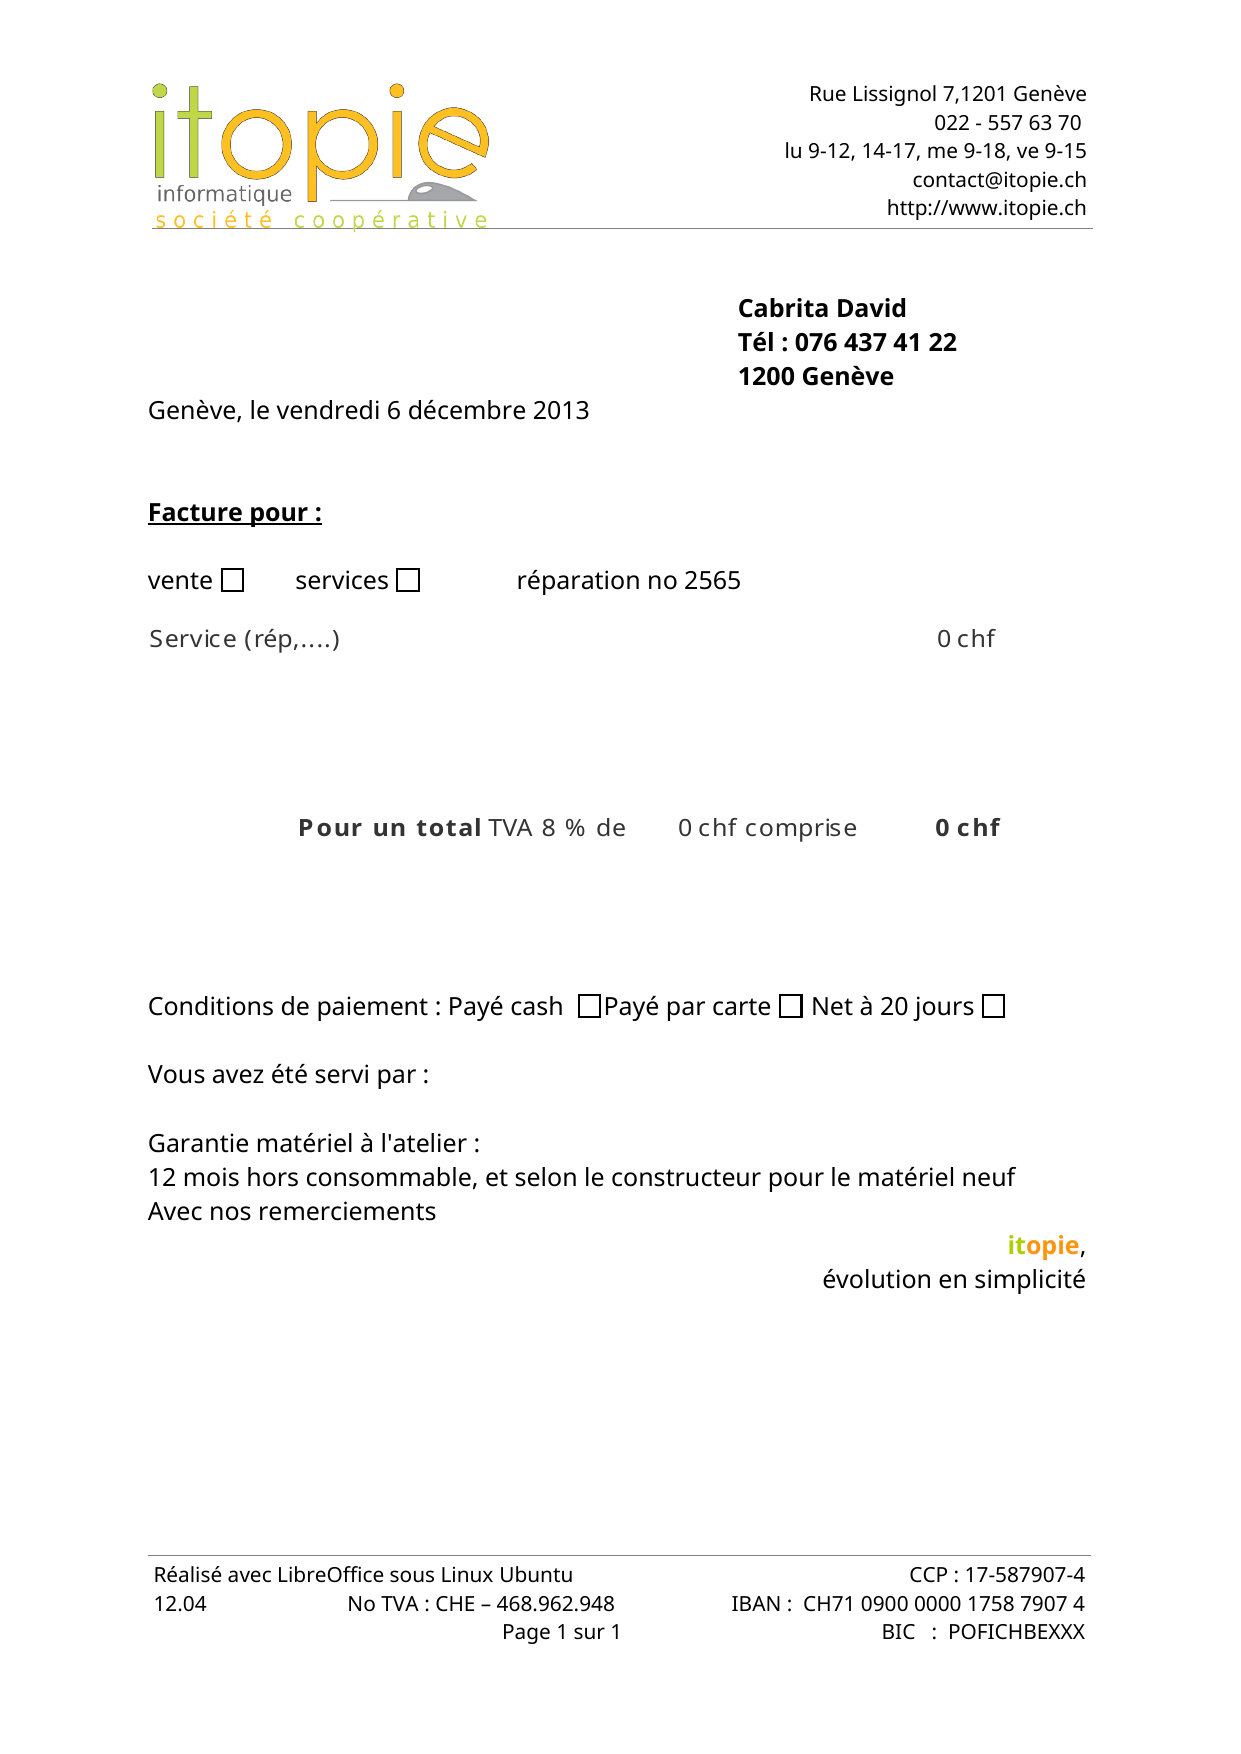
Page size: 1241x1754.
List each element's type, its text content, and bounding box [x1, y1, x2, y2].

text Vous avez été servi par : [148, 1057, 1093, 1091]
text Facture pour : [148, 495, 1093, 529]
text vente services réparation no 2565 [148, 563, 1093, 597]
text 12 mois hors consommable, et selon le constructeur pour le matériel neuf [148, 1159, 1093, 1193]
text 1200 Genève [148, 358, 1093, 392]
text évolution en simplicité [148, 1262, 1093, 1296]
text Avec nos remerciements [148, 1193, 1093, 1227]
text Conditions de paiement : Payé cash Payé par carte Net à 20 jours [148, 989, 1093, 1023]
picture [138, 72, 500, 244]
text Cabrita David [148, 290, 1093, 324]
text itopie, [148, 1227, 1093, 1262]
text Tél : 076 437 41 22 [148, 324, 1093, 358]
text Genève, le vendredi 6 décembre 2013 [148, 392, 1093, 427]
text Garantie matériel à l'atelier : [148, 1125, 1093, 1159]
